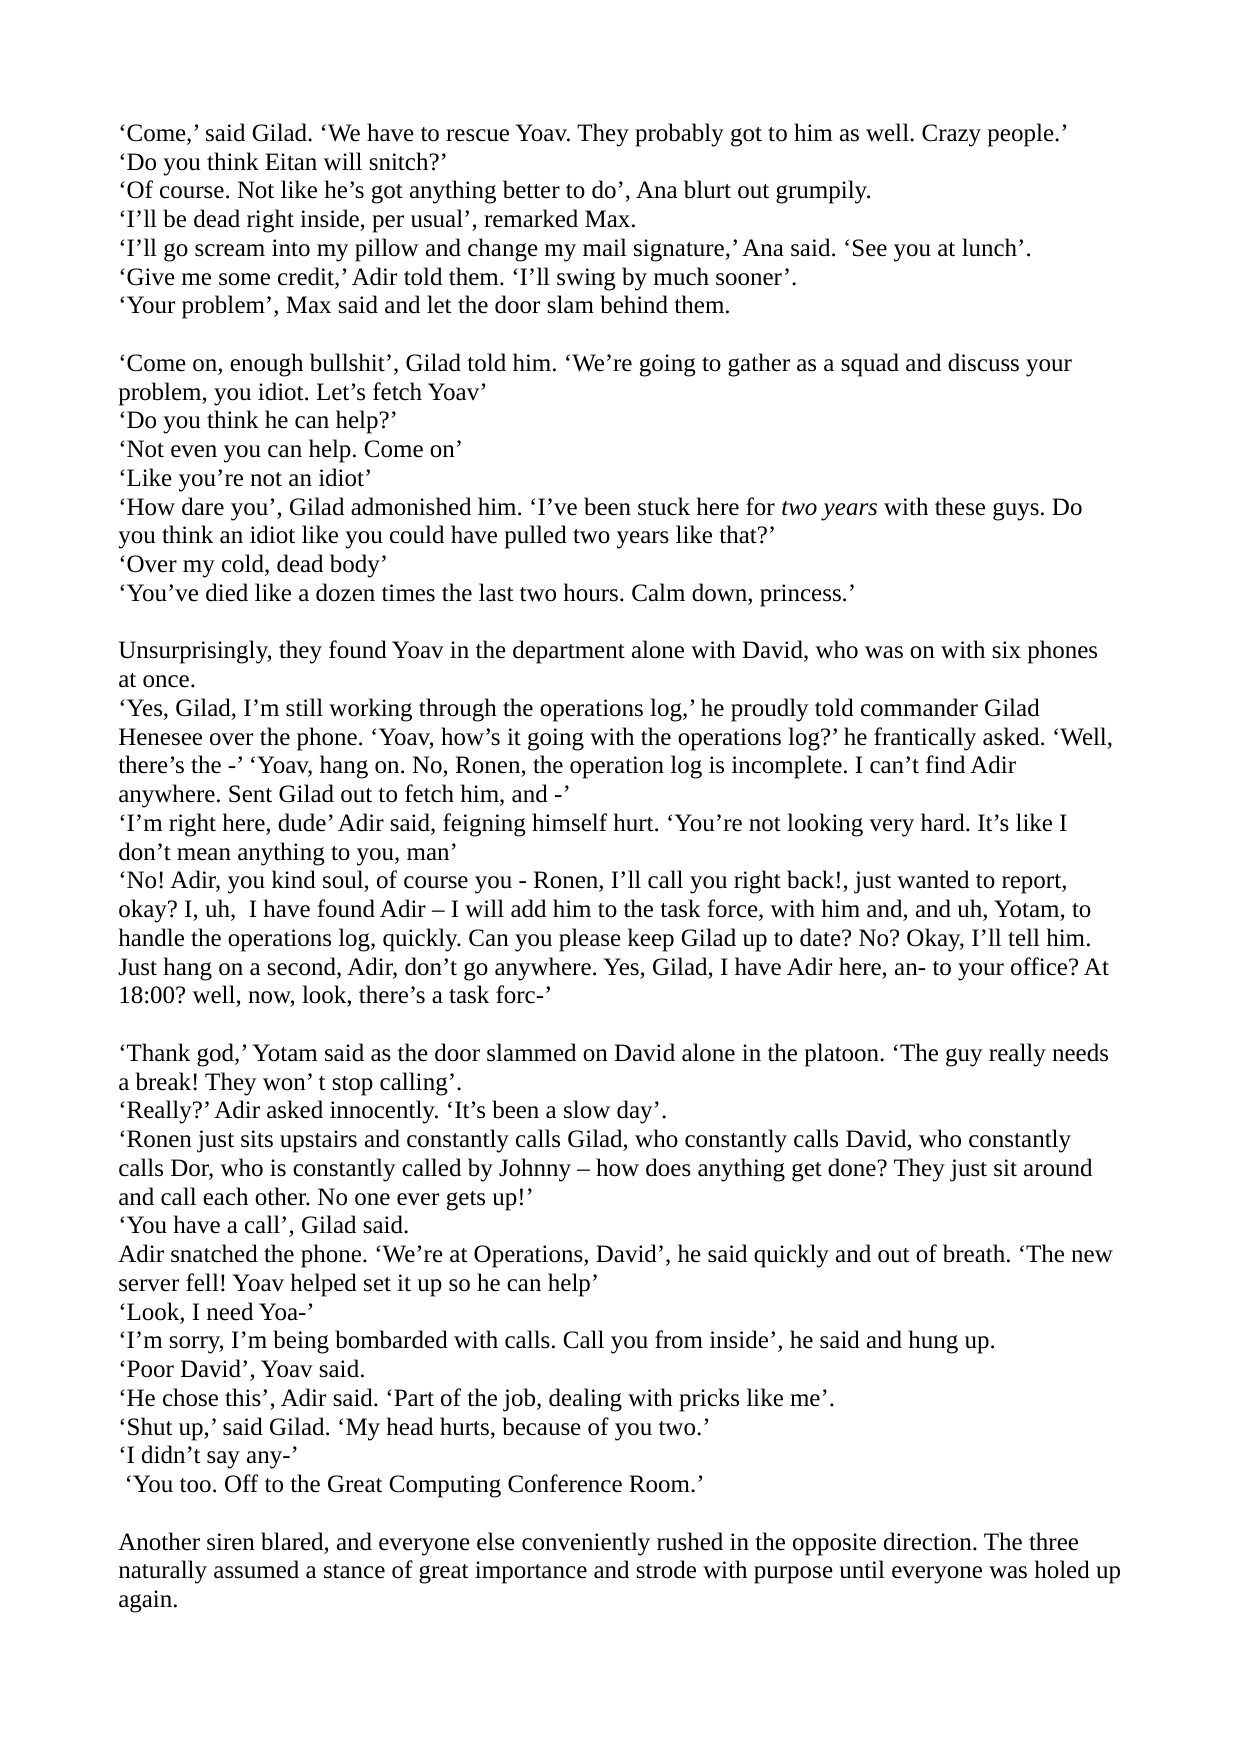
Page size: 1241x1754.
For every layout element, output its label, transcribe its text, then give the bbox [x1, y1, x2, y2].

text ‘Poor David’, Yoav said. [118, 1354, 1122, 1383]
text ‘I’m sorry, I’m being bombarded with calls. Call you from inside’, he said and hung up. [118, 1326, 1122, 1354]
text ‘I didn’t say any-’ [118, 1441, 1122, 1469]
text ‘Shut up,’ said Gilad. ‘My head hurts, because of you two.’ [118, 1412, 1122, 1441]
text ‘You’ve died like a dozen times the last two hours. Calm down, princess.’ [118, 578, 1122, 607]
text Unsurprisingly, they found Yoav in the department alone with David, who was on with six phones at once. [118, 636, 1122, 693]
text ‘Your problem’, Max said and let the door slam behind them. [118, 291, 1122, 319]
text ‘Ronen just sits upstairs and constantly calls Gilad, who constantly calls David, who constantly calls Dor, who is constantly called by Johnny – how does anything get done? They just sit around and call each other. No one ever gets up!’ [118, 1124, 1122, 1211]
text ‘Of course. Not like he’s got anything better to do’, Ana blurt out grumpily. [118, 176, 1122, 204]
text ‘He chose this’, Adir said. ‘Part of the job, dealing with pricks like me’. [118, 1383, 1122, 1412]
text ‘Not even you can help. Come on’ [118, 434, 1122, 463]
text ‘You have a call’, Gilad said. [118, 1211, 1122, 1239]
text Another siren blared, and everyone else conveniently rushed in the opposite direction. The three naturally assumed a stance of great importance and strode with purpose until everyone was holed up again. [118, 1527, 1122, 1613]
text ‘Give me some credit,’ Adir told them. ‘I’ll swing by much sooner’. [118, 262, 1122, 291]
text ‘Yes, Gilad, I’m still working through the operations log,’ he proudly told commander Gilad Henesee over the phone. ‘Yoav, how’s it going with the operations log?’ he frantically asked. ‘Well, there’s the -’ ‘Yoav, hang on. No, Ronen, the operation log is incomplete. I can’t find Adir anywhere. Sent Gilad out to fetch him, and -’ [118, 693, 1122, 808]
text ‘I’m right here, dude’ Adir said, feigning himself hurt. ‘You’re not looking very hard. It’s like I don’t mean anything to you, man’ [118, 808, 1122, 866]
text ‘Come,’ said Gilad. ‘We have to rescue Yoav. They probably got to him as well. Crazy people.’ [118, 118, 1122, 147]
text ‘You too. Off to the Great Computing Conference Room.’ [118, 1469, 1122, 1498]
text ‘Come on, enough bullshit’, Gilad told him. ‘We’re going to gather as a squad and discuss your problem, you idiot. Let’s fetch Yoav’ [118, 348, 1122, 406]
text ‘Look, I need Yoa-’ [118, 1297, 1122, 1326]
text ‘Like you’re not an idiot’ [118, 463, 1122, 492]
text ‘I’ll be dead right inside, per usual’, remarked Max. [118, 204, 1122, 233]
text ‘Thank god,’ Yotam said as the door slammed on David alone in the platoon. ‘The guy really needs a break! They won’ t stop calling’. [118, 1038, 1122, 1096]
text ‘Over my cold, dead body’ [118, 549, 1122, 578]
text ‘Do you think he can help?’ [118, 406, 1122, 434]
text ‘How dare you’, Gilad admonished him. ‘I’ve been stuck here for two years with these guys. Do you think an idiot like you could have pulled two years like that?’ [118, 492, 1122, 549]
text ‘No! Adir, you kind soul, of course you - Ronen, I’ll call you right back!, just wanted to report, okay? I, uh, I have found Adir – I will add him to the task force, with him and, and uh, Yotam, to handle the operations log, quickly. Can you please keep Gilad up to date? No? Okay, I’ll tell him. Just hang on a second, Adir, don’t go anywhere. Yes, Gilad, I have Adir here, an- to your office? At 18:00? well, now, look, there’s a task forc-’ [118, 866, 1122, 1009]
text ‘Really?’ Adir asked innocently. ‘It’s been a slow day’. [118, 1096, 1122, 1124]
text ‘Do you think Eitan will snitch?’ [118, 147, 1122, 176]
text ‘I’ll go scream into my pillow and change my mail signature,’ Ana said. ‘See you at lunch’. [118, 233, 1122, 262]
text Adir snatched the phone. ‘We’re at Operations, David’, he said quickly and out of breath. ‘The new server fell! Yoav helped set it up so he can help’ [118, 1239, 1122, 1297]
